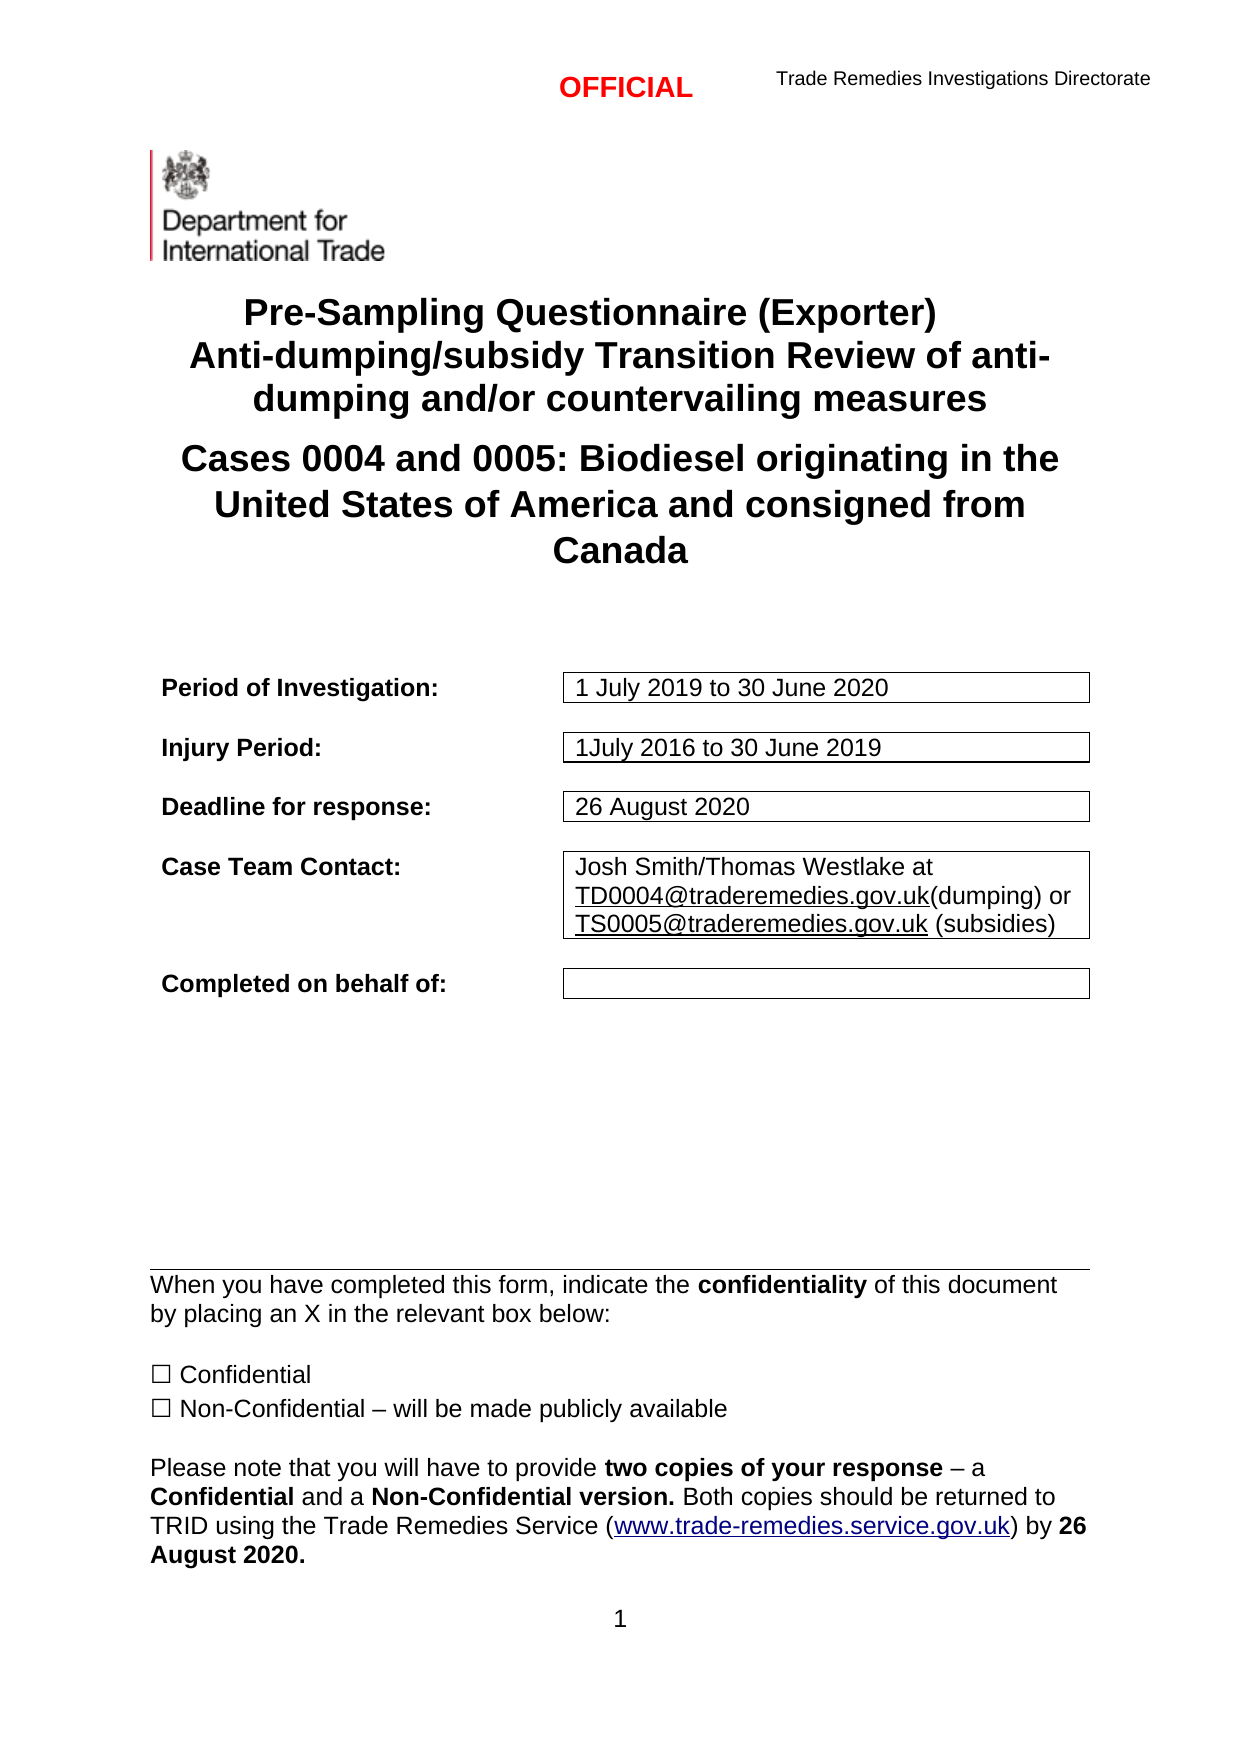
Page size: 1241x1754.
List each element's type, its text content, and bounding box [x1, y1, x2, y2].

table_header 1 July 2019 to 30 June 2020 [564, 673, 1089, 702]
text Anti-dumping/subsidy Transition Review of anti-dumping and/or countervailing measures [150, 333, 1090, 419]
table_cell Completed on behalf of: [150, 968, 563, 998]
table_cell 1July 2016 to 30 June 2019 [564, 733, 1089, 761]
table_cell [150, 938, 563, 968]
text Please note that you will have to provide two copies of your response – a Confidential and a Non-Confidential version. Both copies should be returned to TRID using the Trade Remedies Service (www.trade-remedies.service.gov.uk) by 26 August 2020. [150, 1453, 1090, 1568]
text ☐ Confidential [150, 1357, 1090, 1391]
text When you have completed this form, indicate the confidentiality of this document by placing an X in the relevant box below: [150, 1270, 1090, 1328]
text ☐ Non-Confidential – will be made publicly available [150, 1391, 1090, 1425]
table_cell Injury Period: [150, 732, 563, 761]
table_cell [564, 703, 1089, 732]
table_cell Case Team Contact: [150, 851, 563, 938]
table_cell [150, 761, 563, 791]
table_header Period of Investigation: [150, 672, 563, 702]
table_cell [564, 939, 1089, 968]
table_cell [150, 821, 563, 851]
table_cell 26 August 2020 [564, 792, 1089, 821]
table_cell Josh Smith/Thomas Westlake at TD0004@traderemedies.gov.uk(dumping) or TS0005@traderemedies.gov.uk (subsidies) [564, 852, 1089, 938]
table_cell [150, 702, 563, 732]
table_cell [564, 763, 1089, 791]
text Cases 0004 and 0005: Biodiesel originating in the United States of America and consigned from Canada [150, 436, 1090, 571]
table_cell Deadline for response: [150, 791, 563, 821]
text Pre-Sampling Questionnaire (Exporter) [150, 290, 1090, 333]
table_cell [564, 822, 1089, 851]
table_cell [564, 969, 1089, 998]
